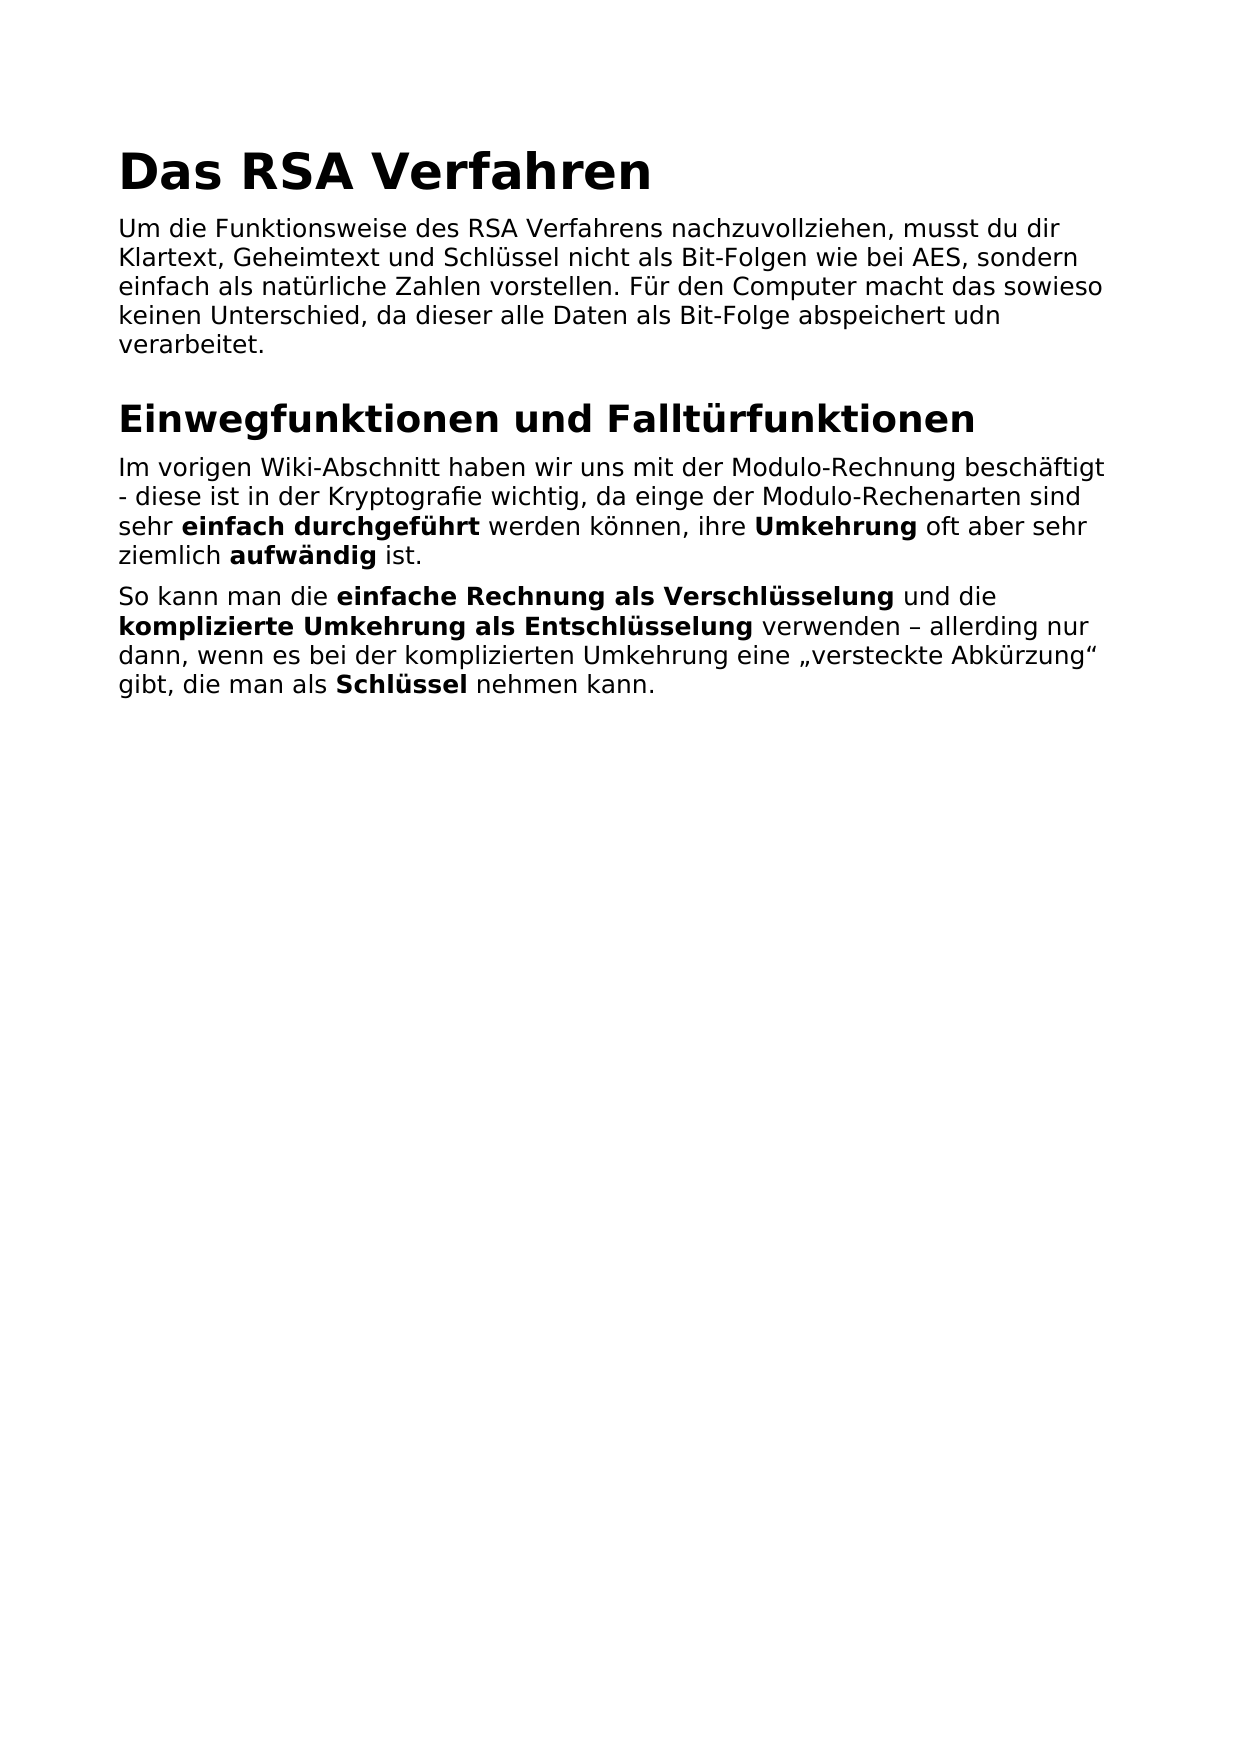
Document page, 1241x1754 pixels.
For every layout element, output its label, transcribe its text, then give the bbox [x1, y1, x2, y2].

text So kann man die einfache Rechnung als Verschlüsselung und die komplizierte Umkehrung als Entschlüsselung verwenden – allerding nur dann, wenn es bei der komplizierten Umkehrung eine „versteckte Abkürzung“ gibt, die man als Schlüssel nehmen kann. [118, 582, 1122, 699]
subtitle Einwegfunktionen und Falltürfunktionen [118, 397, 1122, 441]
text Um die Funktionsweise des RSA Verfahrens nachzuvollziehen, musst du dir Klartext, Geheimtext und Schlüssel nicht als Bit-Folgen wie bei AES, sondern einfach als natürliche Zahlen vorstellen. Für den Computer macht das sowieso keinen Unterschied, da dieser alle Daten als Bit-Folge abspeichert udn verarbeitet. [118, 214, 1122, 360]
text Im vorigen Wiki-Abschnitt haben wir uns mit der Modulo-Rechnung beschäftigt - diese ist in der Kryptografie wichtig, da einge der Modulo-Rechenarten sind sehr einfach durchgeführt werden können, ihre Umkehrung oft aber sehr ziemlich aufwändig ist. [118, 453, 1122, 570]
subtitle Das RSA Verfahren [118, 143, 1122, 201]
